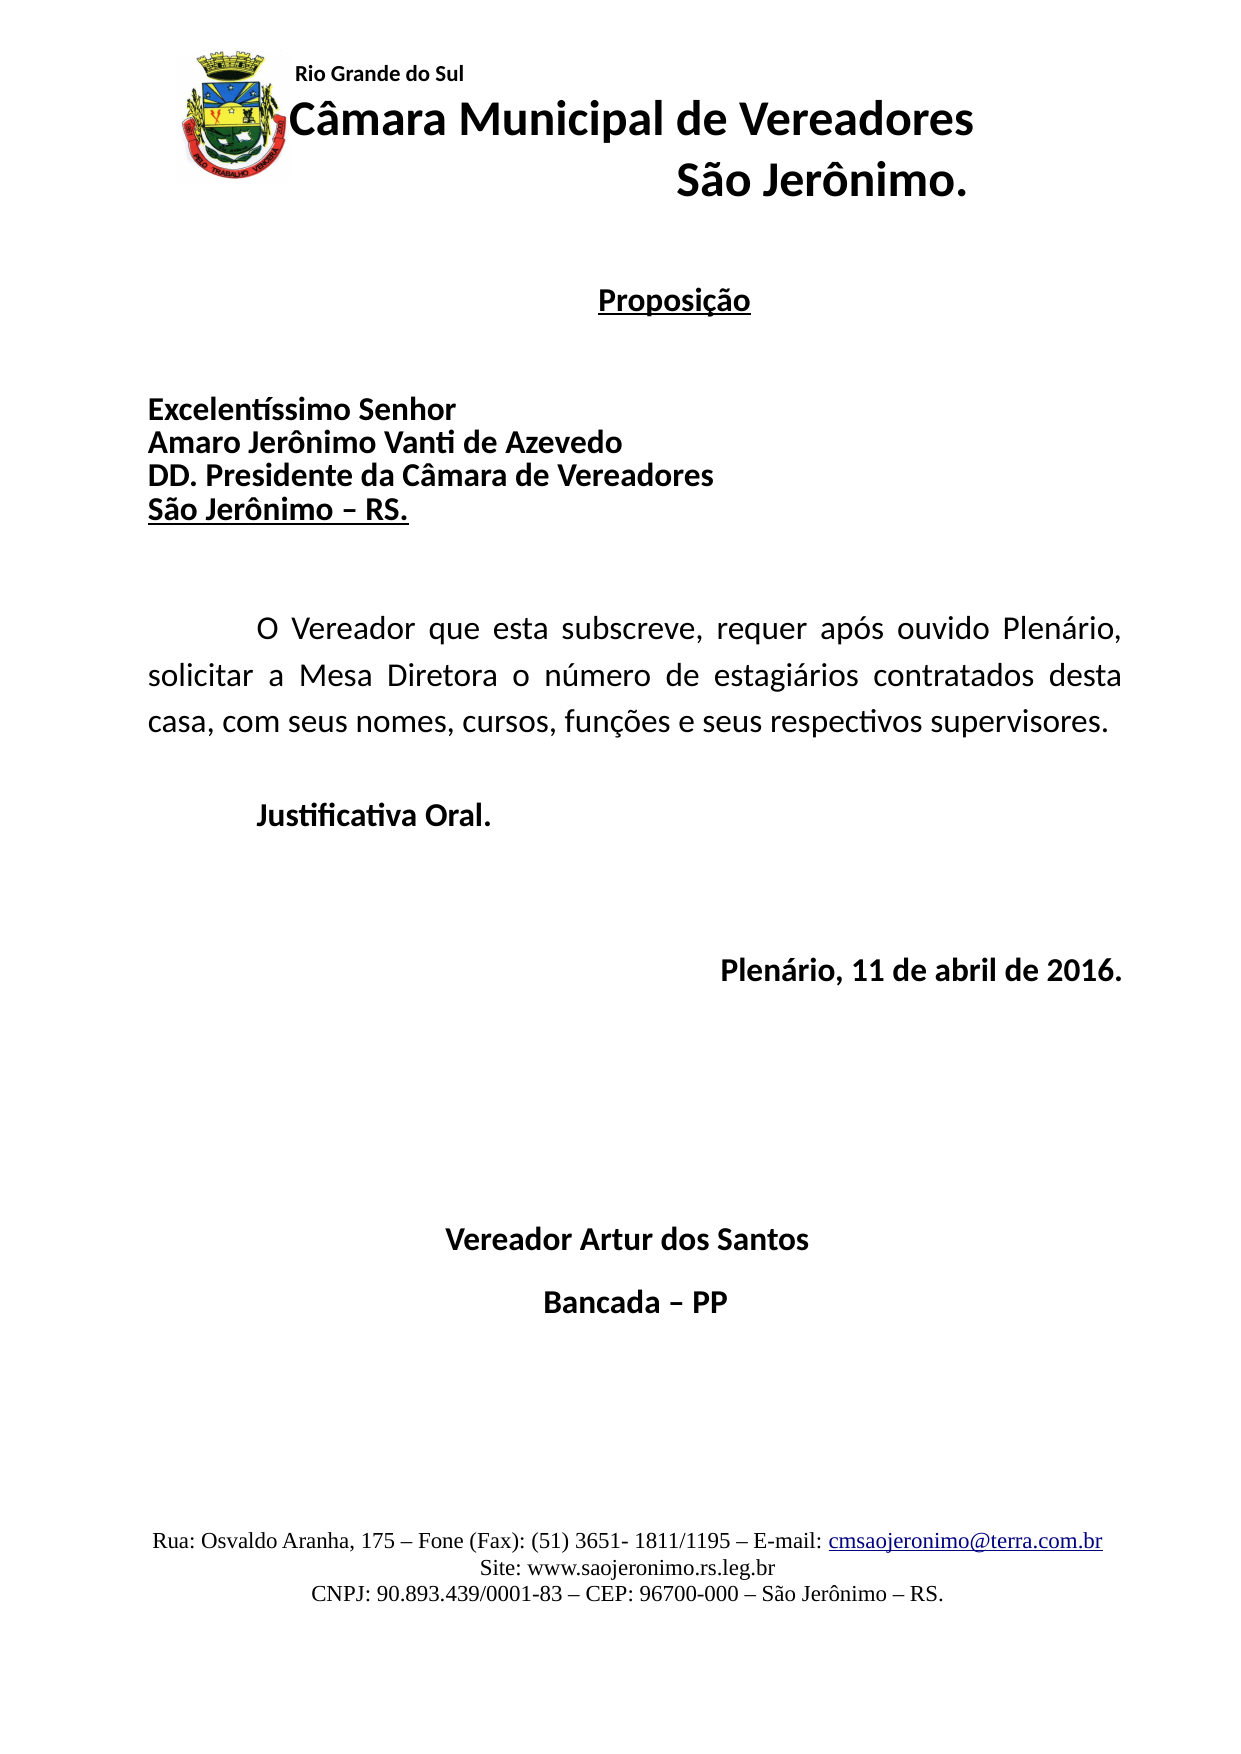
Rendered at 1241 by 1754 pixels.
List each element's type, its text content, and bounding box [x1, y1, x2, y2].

text Justificativa Oral. [148, 794, 1123, 835]
text DD. Presidente da Câmara de Vereadores [148, 460, 1110, 493]
text Bancada – PP [148, 1281, 1123, 1322]
text Vereador Artur dos Santos [88, 1218, 1166, 1259]
text Amaro Jerônimo Vanti de Azevedo [148, 427, 1110, 460]
text Plenário, 11 de abril de 2016. [148, 949, 1123, 989]
subtitle Proposição [238, 279, 1110, 319]
text O Vereador que esta subscreve, requer após ouvido Plenário, solicitar a Mesa Diretora o número de estagiários contratados desta casa, com seus nomes, cursos, funções e seus respectivos supervisores. [148, 607, 1123, 741]
text Excelentíssimo Senhor [148, 393, 1110, 427]
text São Jerônimo – RS. [148, 493, 1110, 527]
